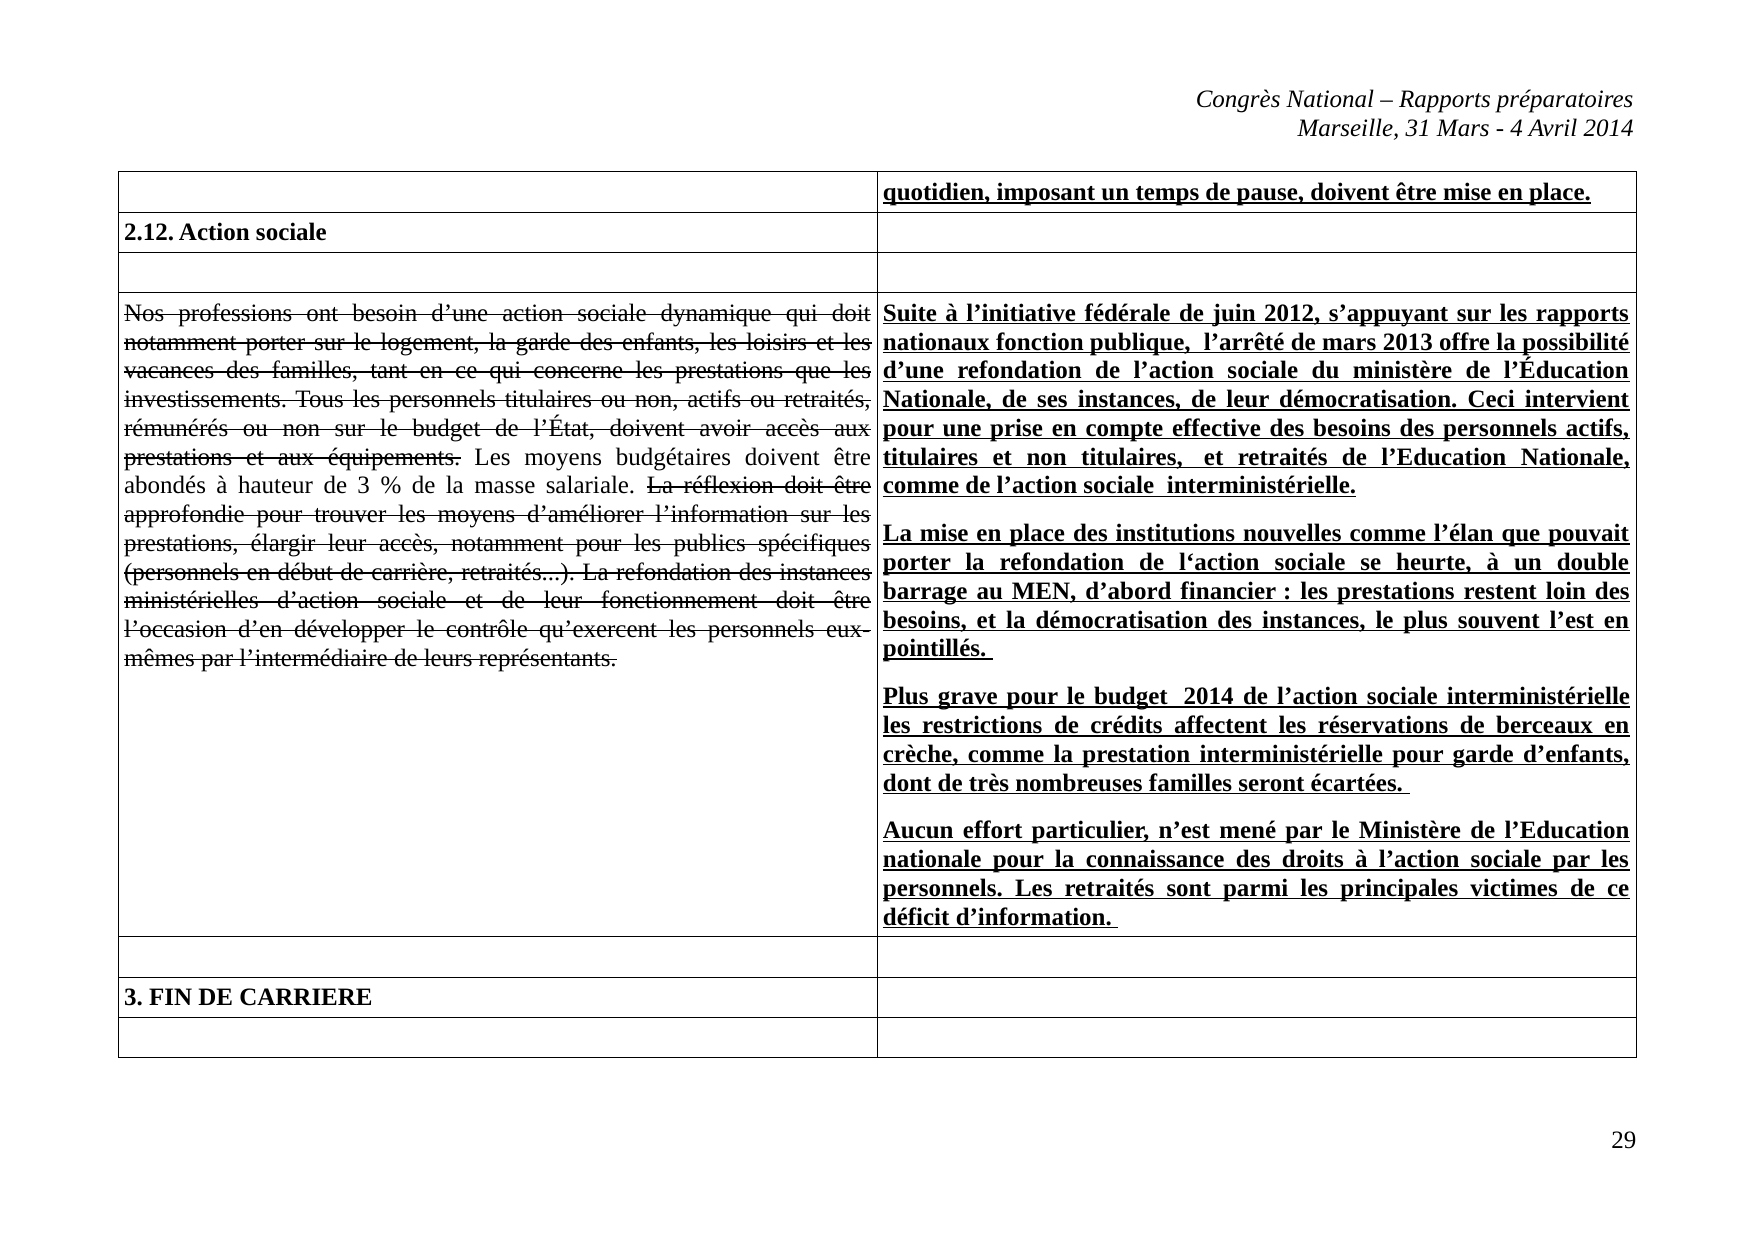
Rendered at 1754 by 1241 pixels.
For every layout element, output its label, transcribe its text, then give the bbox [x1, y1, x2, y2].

table_cell [878, 1018, 1636, 1057]
table_cell [878, 213, 1636, 252]
table_cell 2.12. Action sociale [119, 213, 877, 252]
table_cell [119, 172, 877, 212]
table_cell [119, 937, 877, 977]
table_cell quotidien, imposant un temps de pause, doivent être mise en place. [878, 172, 1636, 212]
table_cell [119, 1018, 877, 1057]
table_cell [119, 253, 877, 292]
table_cell Nos professions ont besoin d’une action sociale dynamique qui doit notamment porter sur le logement, la garde des enfants, les loisirs et les vacances des familles, tant en ce qui concerne les prestations que les investissements. Tous les personnels titulaires ou non, actifs ou retraités, rémunérés ou non sur le budget de l’État, doivent avoir accès aux prestations et aux équipements. Les moyens budgétaires doivent être abondés à hauteur de 3 % de la masse salariale. La réflexion doit être approfondie pour trouver les moyens d’améliorer l’information sur les prestations, élargir leur accès, notamment pour les publics spécifiques (personnels en début de carrière, retraités...). La refondation des instances ministérielles d’action sociale et de leur fonctionnement doit être l’occasion d’en développer le contrôle qu’exercent les personnels eux-mêmes par l’intermédiaire de leurs représentants. [119, 293, 877, 936]
table_cell 3. FIN DE CARRIERE [119, 978, 877, 1017]
table_cell [878, 978, 1636, 1017]
table_cell [878, 937, 1636, 977]
table_cell Suite à l’initiative fédérale de juin 2012, s’appuyant sur les rapports nationaux fonction publique, l’arrêté de mars 2013 offre la possibilité d’une refondation de l’action sociale du ministère de l’Éducation Nationale, de ses instances, de leur démocratisation. Ceci intervient pour une prise en compte effective des besoins des personnels actifs, titulaires et non titulaires, et retraités de l’Education Nationale, comme de l’action sociale interministérielle. La mise en place des institutions nouvelles comme l’élan que pouvait porter la refondation de l‘action sociale se heurte, à un double barrage au MEN, d’abord financier : les prestations restent loin des besoins, et la démocratisation des instances, le plus souvent l’est en pointillés. Plus grave pour le budget 2014 de l’action sociale interministérielle les restrictions de crédits affectent les réservations de berceaux en crèche, comme la prestation interministérielle pour garde d’enfants, dont de très nombreuses familles seront écartées. Aucun effort particulier, n’est mené par le Ministère de l’Education nationale pour la connaissance des droits à l’action sociale par les personnels. Les retraités sont parmi les principales victimes de ce déficit d’information. [878, 293, 1636, 936]
table_cell [878, 253, 1636, 292]
